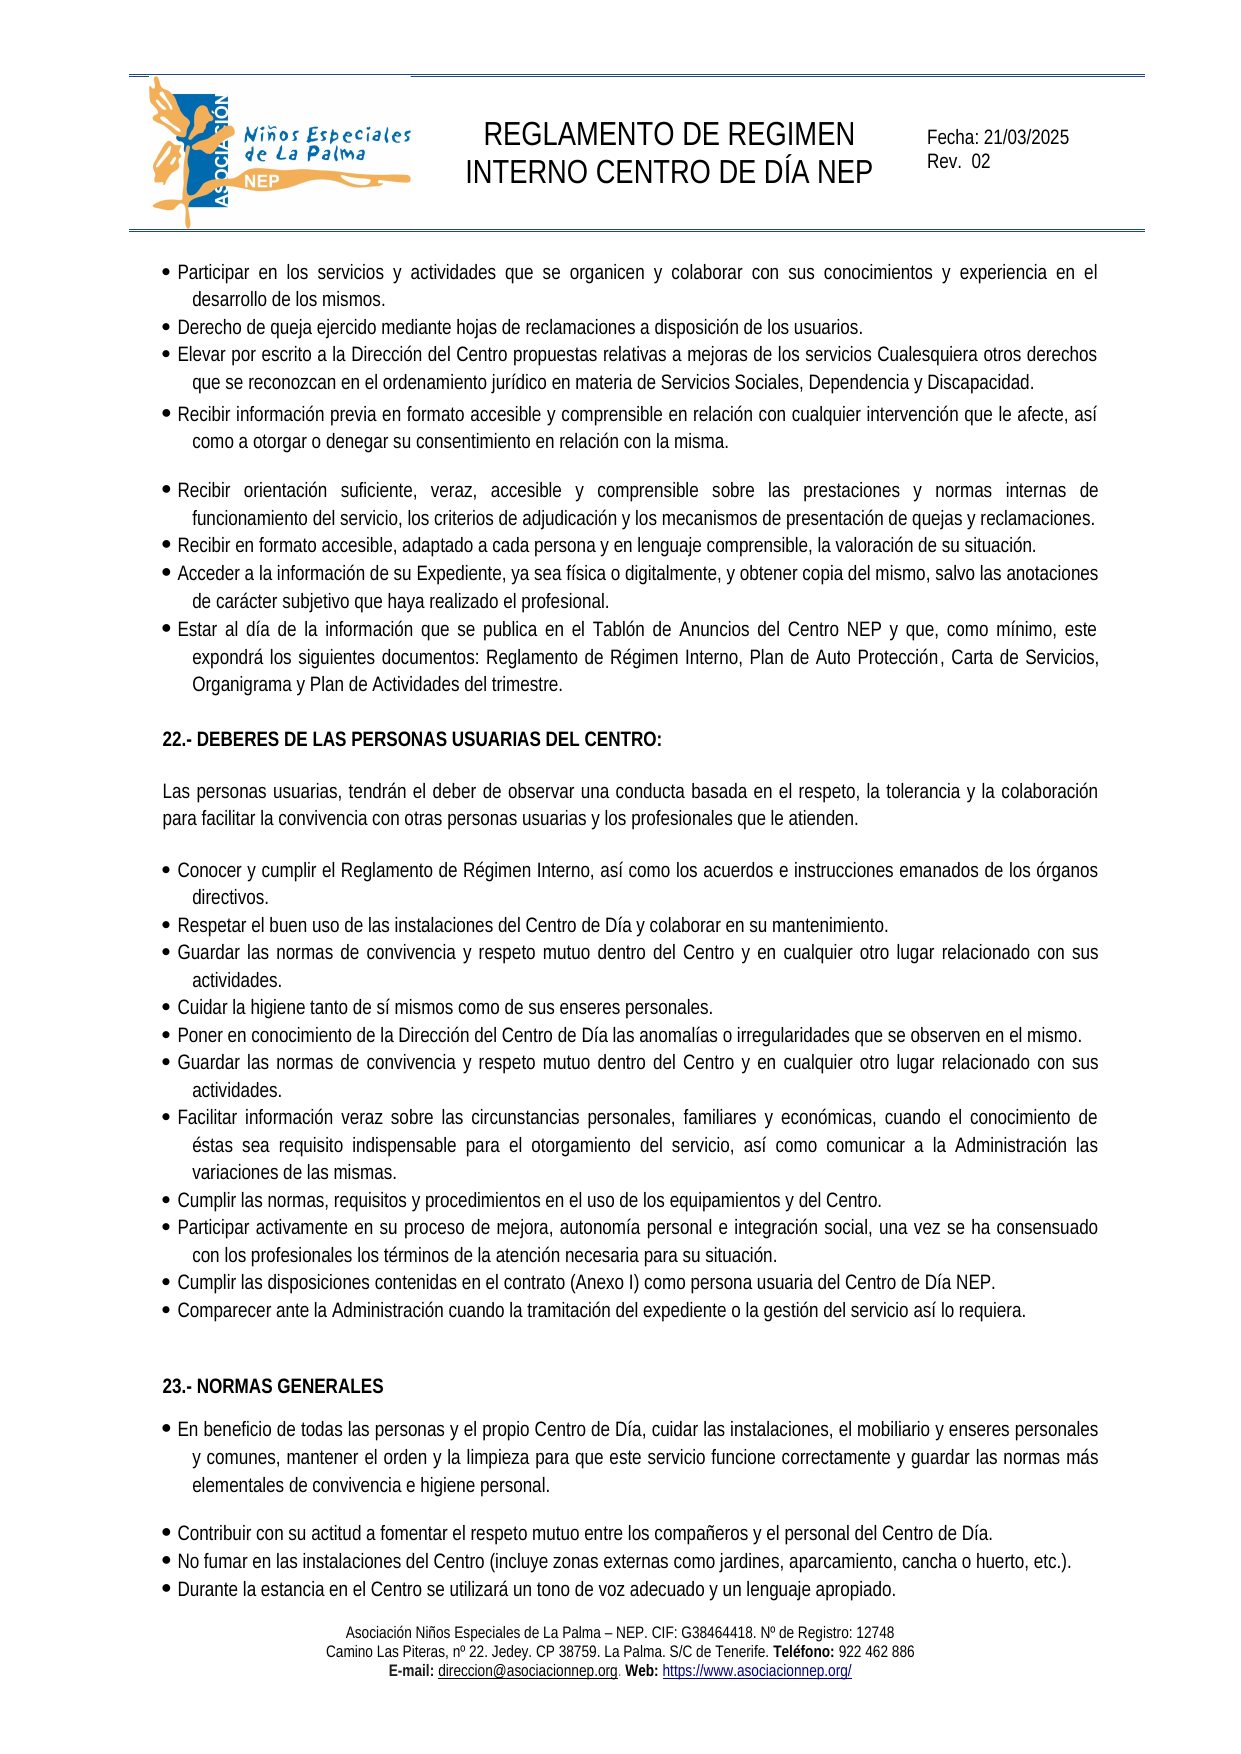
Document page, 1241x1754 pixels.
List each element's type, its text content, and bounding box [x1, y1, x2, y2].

list Recibir en formato accesible, adaptado a cada persona y en lenguaje comprensible, la valoración de su situación. [162, 533, 1100, 558]
list Acceder a la información de su Expediente, ya sea física o digitalmente, y obtener copia del mismo, salvo las anotaciones de carácter subjetivo que haya realizado el profesional. [162, 561, 1100, 613]
list Guardar las normas de convivencia y respeto mutuo dentro del Centro y en cualquier otro lugar relacionado con sus actividades. [162, 940, 1100, 991]
list Estar al día de la información que se publica en el Tablón de Anuncios del Centro NEP y que, como mínimo, este expondrá los siguientes documentos: Reglamento de Régimen Interno, Plan de Auto Protección, Carta de Servicios, Organigrama y Plan de Actividades del trimestre. [162, 617, 1100, 696]
text 22.- DEBERES DE LAS PERSONAS USUARIAS DEL CENTRO: [162, 727, 1100, 751]
list Poner en conocimiento de la Dirección del Centro de Día las anomalías o irregularidades que se observen en el mismo. [162, 1022, 1100, 1046]
list Participar activamente en su proceso de mejora, autonomía personal e integración social, una vez se ha consensuado con los profesionales los términos de la atención necesaria para su situación. [162, 1215, 1100, 1266]
list Cuidar la higiene tanto de sí mismos como de sus enseres personales. [162, 995, 1100, 1019]
text Las personas usuarias, tendrán el deber de observar una conducta basada en el respeto, la tolerancia y la colaboración para facilitar la convivencia con otras personas usuarias y los profesionales que le atienden. [162, 778, 1100, 830]
list Recibir información previa en formato accesible y comprensible en relación con cualquier intervención que le afecte, así como a otorgar o denegar su consentimiento en relación con la misma. [162, 402, 1100, 453]
list Comparecer ante la Administración cuando la tramitación del expediente o la gestión del servicio así lo requiera. [162, 1297, 1100, 1321]
list Conocer y cumplir el Reglamento de Régimen Interno, así como los acuerdos e instrucciones emanados de los órganos directivos. [162, 857, 1100, 909]
list Elevar por escrito a la Dirección del Centro propuestas relativas a mejoras de los servicios Cualesquiera otros derechos que se reconozcan en el ordenamiento jurídico en materia de Servicios Sociales, Dependencia y Discapacidad. [162, 342, 1100, 394]
subtitle 23.- NORMAS GENERALES [162, 1374, 1100, 1398]
list Durante la estancia en el Centro se utilizará un tono de voz adecuado y un lenguaje apropiado. [162, 1577, 1100, 1601]
list Respetar el buen uso de las instalaciones del Centro de Día y colaborar en su mantenimiento. [162, 912, 1100, 936]
list Facilitar información veraz sobre las circunstancias personales, familiares y económicas, cuando el conocimiento de éstas sea requisito indispensable para el otorgamiento del servicio, así como comunicar a la Administración las variaciones de las mismas. [162, 1105, 1100, 1184]
list En beneficio de todas las personas y el propio Centro de Día, cuidar las instalaciones, el mobiliario y enseres personales y comunes, mantener el orden y la limpieza para que este servicio funcione correctamente y guardar las normas más elementales de convivencia e higiene personal. [162, 1417, 1100, 1497]
list Recibir orientación suficiente, veraz, accesible y comprensible sobre las prestaciones y normas internas de funcionamiento del servicio, los criterios de adjudicación y los mecanismos de presentación de quejas y reclamaciones. [162, 478, 1100, 530]
list Contribuir con su actitud a fomentar el respeto mutuo entre los compañeros y el personal del Centro de Día. [162, 1521, 1100, 1545]
list Participar en los servicios y actividades que se organicen y colaborar con sus conocimientos y experiencia en el desarrollo de los mismos. [162, 260, 1100, 311]
list Guardar las normas de convivencia y respeto mutuo dentro del Centro y en cualquier otro lugar relacionado con sus actividades. [162, 1050, 1100, 1101]
list Cumplir las normas, requisitos y procedimientos en el uso de los equipamientos y del Centro. [162, 1187, 1100, 1211]
list Cumplir las disposiciones contenidas en el contrato (Anexo I) como persona usuaria del Centro de Día NEP. [162, 1270, 1100, 1294]
list No fumar en las instalaciones del Centro (incluye zonas externas como jardines, aparcamiento, cancha o huerto, etc.). [162, 1549, 1100, 1573]
list Derecho de queja ejercido mediante hojas de reclamaciones a disposición de los usuarios. [162, 315, 1100, 339]
